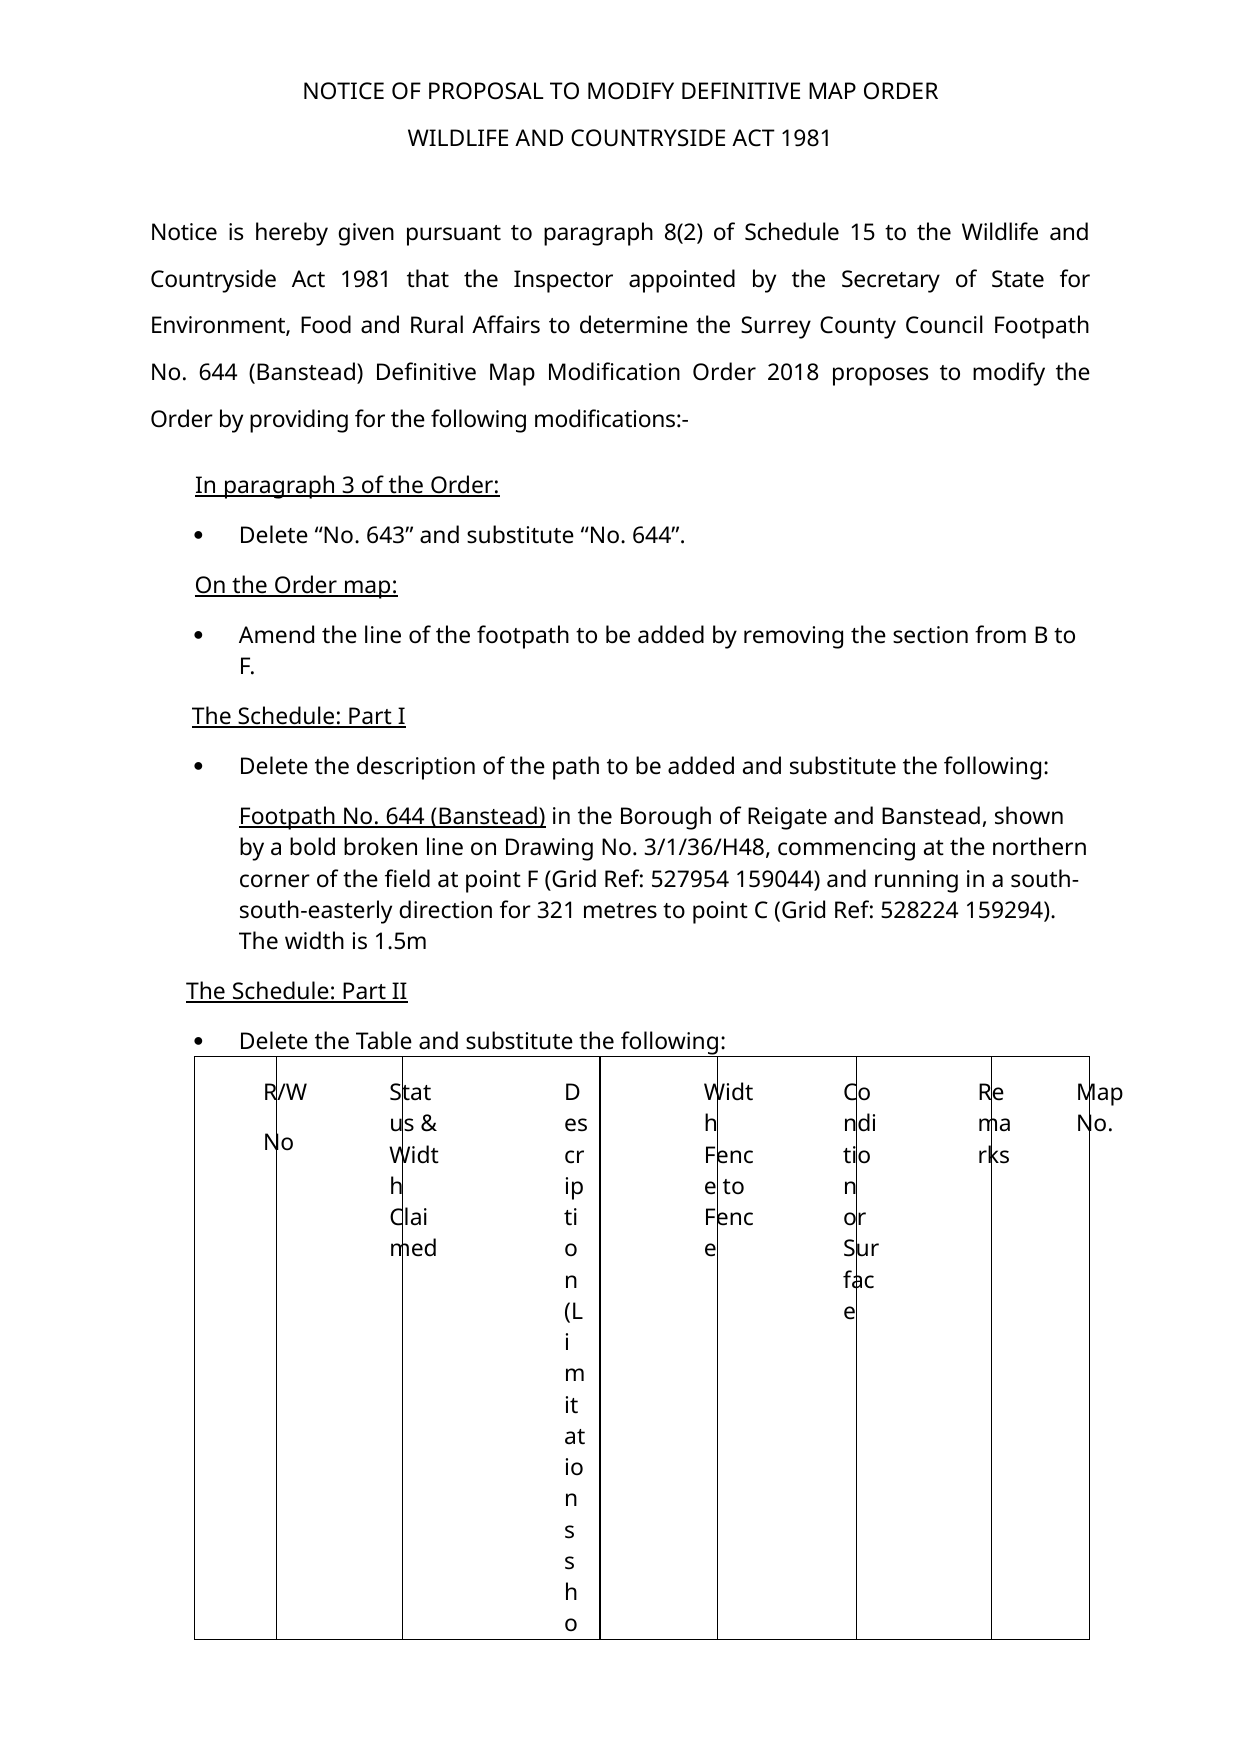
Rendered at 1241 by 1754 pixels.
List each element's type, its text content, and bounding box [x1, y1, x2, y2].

subtitle In paragraph 3 of the Order: [195, 469, 1091, 500]
table_header Description (Limitations shown in bold) [403, 1057, 599, 1638]
text NOTICE OF PROPOSAL TO MODIFY DEFINITIVE MAP ORDER [150, 75, 1091, 106]
list Delete the description of the path to be added and substitute the following: [194, 750, 1091, 781]
table_header Width Fence to Fence [601, 1057, 717, 1638]
table_header Status & Width Claimed [277, 1057, 402, 1638]
list Delete “No. 643” and substitute “No. 644”. [194, 519, 1091, 550]
text Notice is hereby given pursuant to paragraph 8(2) of Schedule 15 to the Wildlife and Countryside Act 1981 that the Inspector appointed by the Secretary of State for Environment, Food and Rural Affairs to determine the Surrey County Council Footpath No. 644 (Banstead) Definitive Map Modification Order 2018 proposes to modify the Order by providing for the following modifications:- [150, 216, 1091, 434]
subtitle Footpath No. 644 (Banstead) in the Borough of Reigate and Banstead, shown by a bold broken line on Drawing No. 3/1/36/H48, commencing at the northern corner of the field at point F (Grid Ref: 527954 159044) and running in a south-south-easterly direction for 321 metres to point C (Grid Ref: 528224 159294). The width is 1.5m [239, 800, 1091, 956]
list Amend the line of the footpath to be added by removing the section from B to F. [194, 619, 1091, 681]
subtitle On the Order map: [194, 569, 1091, 600]
list Delete the Table and substitute the following: [194, 1025, 1091, 1056]
table_header R/W No [195, 1057, 276, 1638]
subtitle The Schedule: Part II [150, 975, 1091, 1006]
table_header Condition or Surface [718, 1057, 856, 1638]
subtitle The Schedule: Part I [150, 700, 1091, 731]
table_header Remarks [857, 1057, 991, 1638]
table_header Map No. [992, 1057, 1089, 1638]
text WILDLIFE AND COUNTRYSIDE ACT 1981 [150, 122, 1091, 153]
